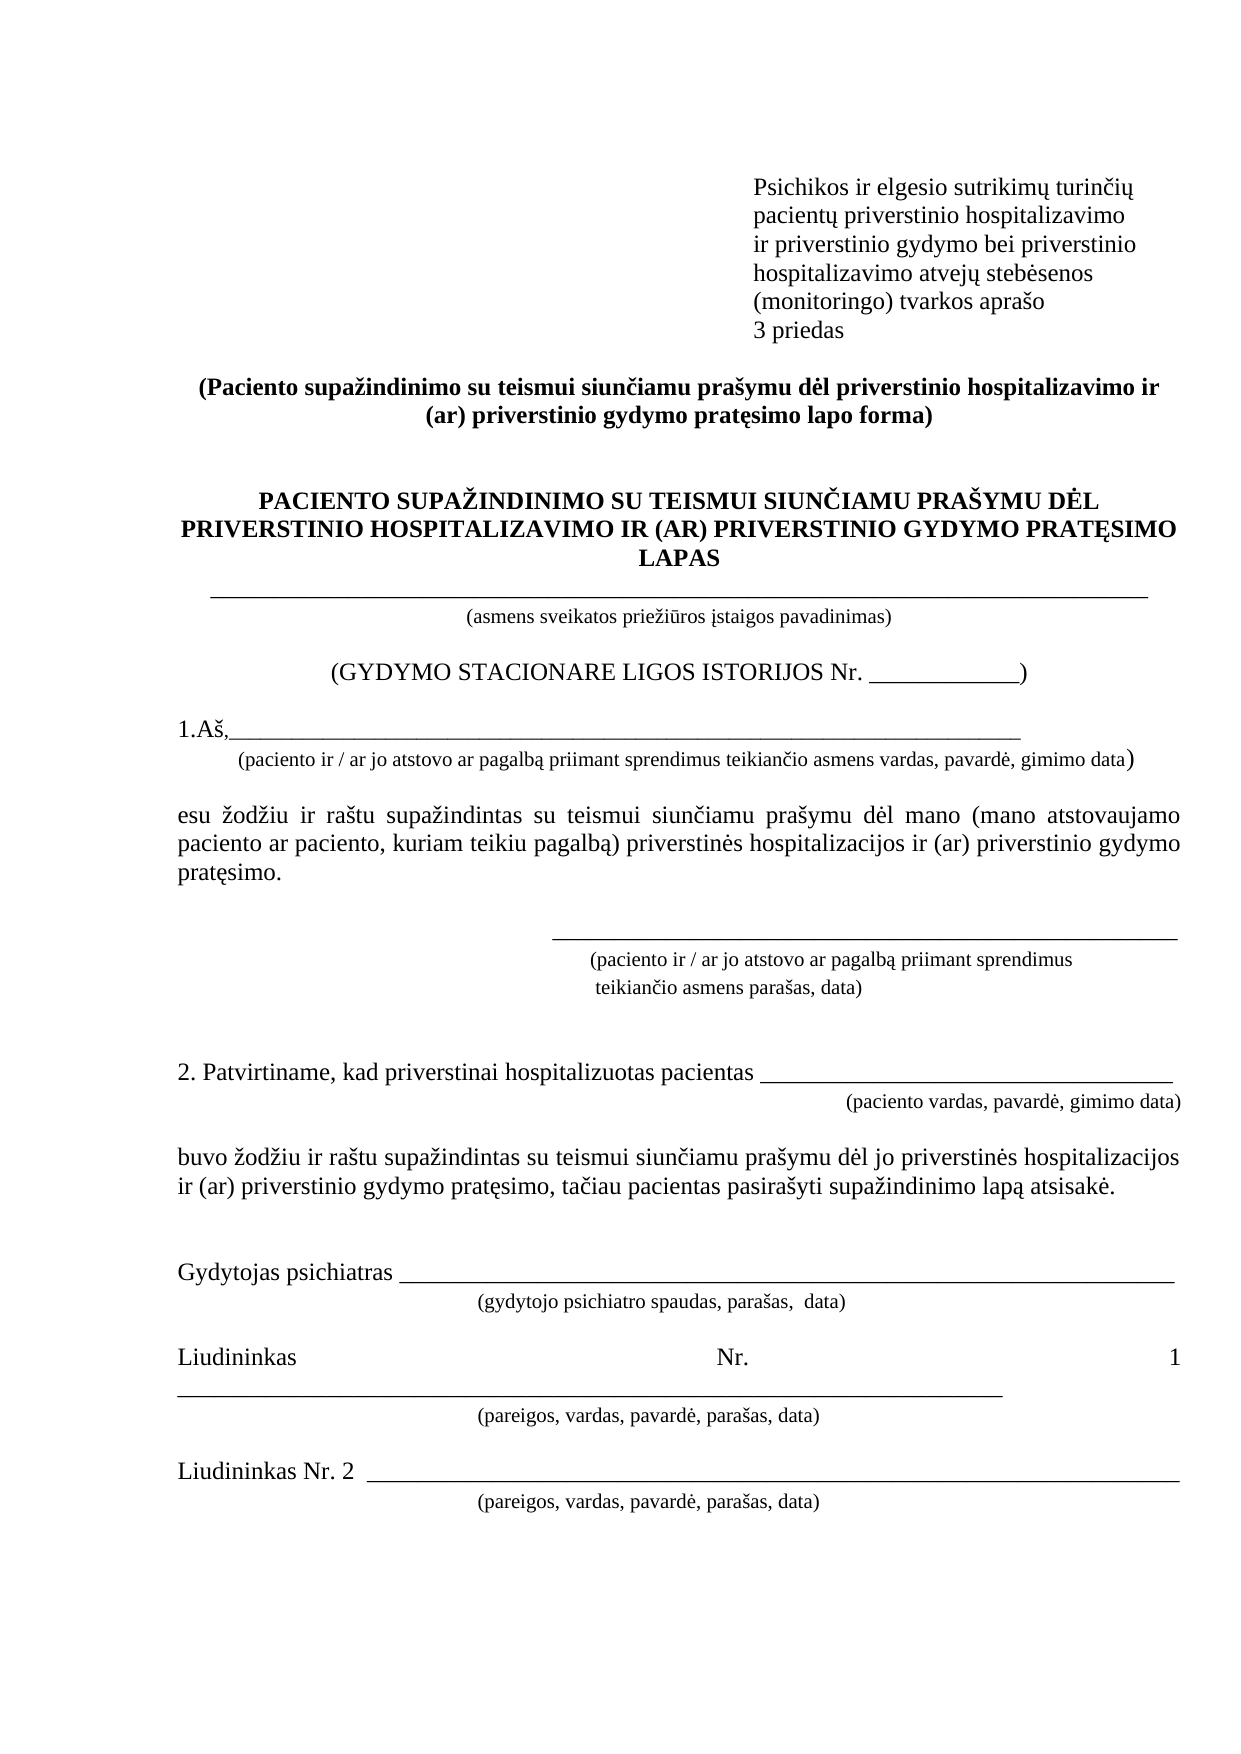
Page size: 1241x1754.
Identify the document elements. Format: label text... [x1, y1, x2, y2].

text ___________________________________________________________________________ [177, 572, 1181, 601]
text (gydytojo psichiatro spaudas, parašas, data) [177, 1286, 1181, 1314]
text Psichikos ir elgesio sutrikimų turinčių [177, 172, 1181, 201]
text pacientų priverstinio hospitalizavimo [177, 201, 1181, 229]
text (paciento ir / ar jo atstovo ar pagalbą priimant sprendimus [477, 943, 1181, 972]
text (paciento ir / ar jo atstovo ar pagalbą priimant sprendimus teikiančio asmens vardas, pavardė, gimimo data) [177, 743, 1181, 772]
text (pareigos, vardas, pavardė, parašas, data) [177, 1400, 1181, 1428]
text 2. Patvirtiname, kad priverstinai hospitalizuotas pacientas _________________________________ [177, 1057, 1181, 1086]
text esu žodžiu ir raštu supažindintas su teismui siunčiamu prašymu dėl mano (mano atstovaujamo paciento ar paciento, kuriam teikiu pagalbą) priverstinės hospitalizacijos ir (ar) priverstinio gydymo pratęsimo. [177, 800, 1181, 886]
text (pareigos, vardas, pavardė, parašas, data) [177, 1485, 1181, 1514]
text (Paciento supažindinimo su teismui siunčiamu prašymu dėl priverstinio hospitalizavimo ir (ar) priverstinio gydymo pratęsimo lapo forma) [177, 372, 1181, 429]
text (paciento vardas, pavardė, gimimo data) [177, 1086, 1181, 1114]
text Gydytojas psichiatras ______________________________________________________________ [177, 1257, 1181, 1286]
text Liudininkas Nr. 1 __________________________________________________________________ [177, 1343, 1181, 1400]
text Paciento supažindinimo su teismui siunčiamu prašymu dėl priverstinio hospitalizavimo ir (AR) priverstinio gydymo pratęsimo Lapas [177, 486, 1181, 572]
text (asmens sveikatos priežiūros įstaigos pavadinimas) [177, 601, 1181, 629]
text 3 priedas [753, 315, 1181, 344]
text teikiančio asmens parašas, data) [477, 972, 1181, 1000]
text hospitalizavimo atvejų stebėsenos [177, 258, 1181, 287]
text Liudininkas Nr. 2 _________________________________________________________________ [177, 1457, 1181, 1485]
text ir priverstinio gydymo bei priverstinio [177, 229, 1181, 258]
text (monitoringo) tvarkos aprašo [177, 287, 1181, 315]
text 1.Aš,____________________________________________________________________________ [177, 715, 1181, 743]
text __________________________________________________ [177, 914, 1181, 943]
text buvo žodžiu ir raštu supažindintas su teismui siunčiamu prašymu dėl jo priverstinės hospitalizacijos ir (ar) priverstinio gydymo pratęsimo, tačiau pacientas pasirašyti supažindinimo lapą atsisakė. [177, 1143, 1181, 1200]
text (GYDYMO STACIONARE LIGOS ISTORIJOS Nr. ____________) [177, 658, 1181, 686]
